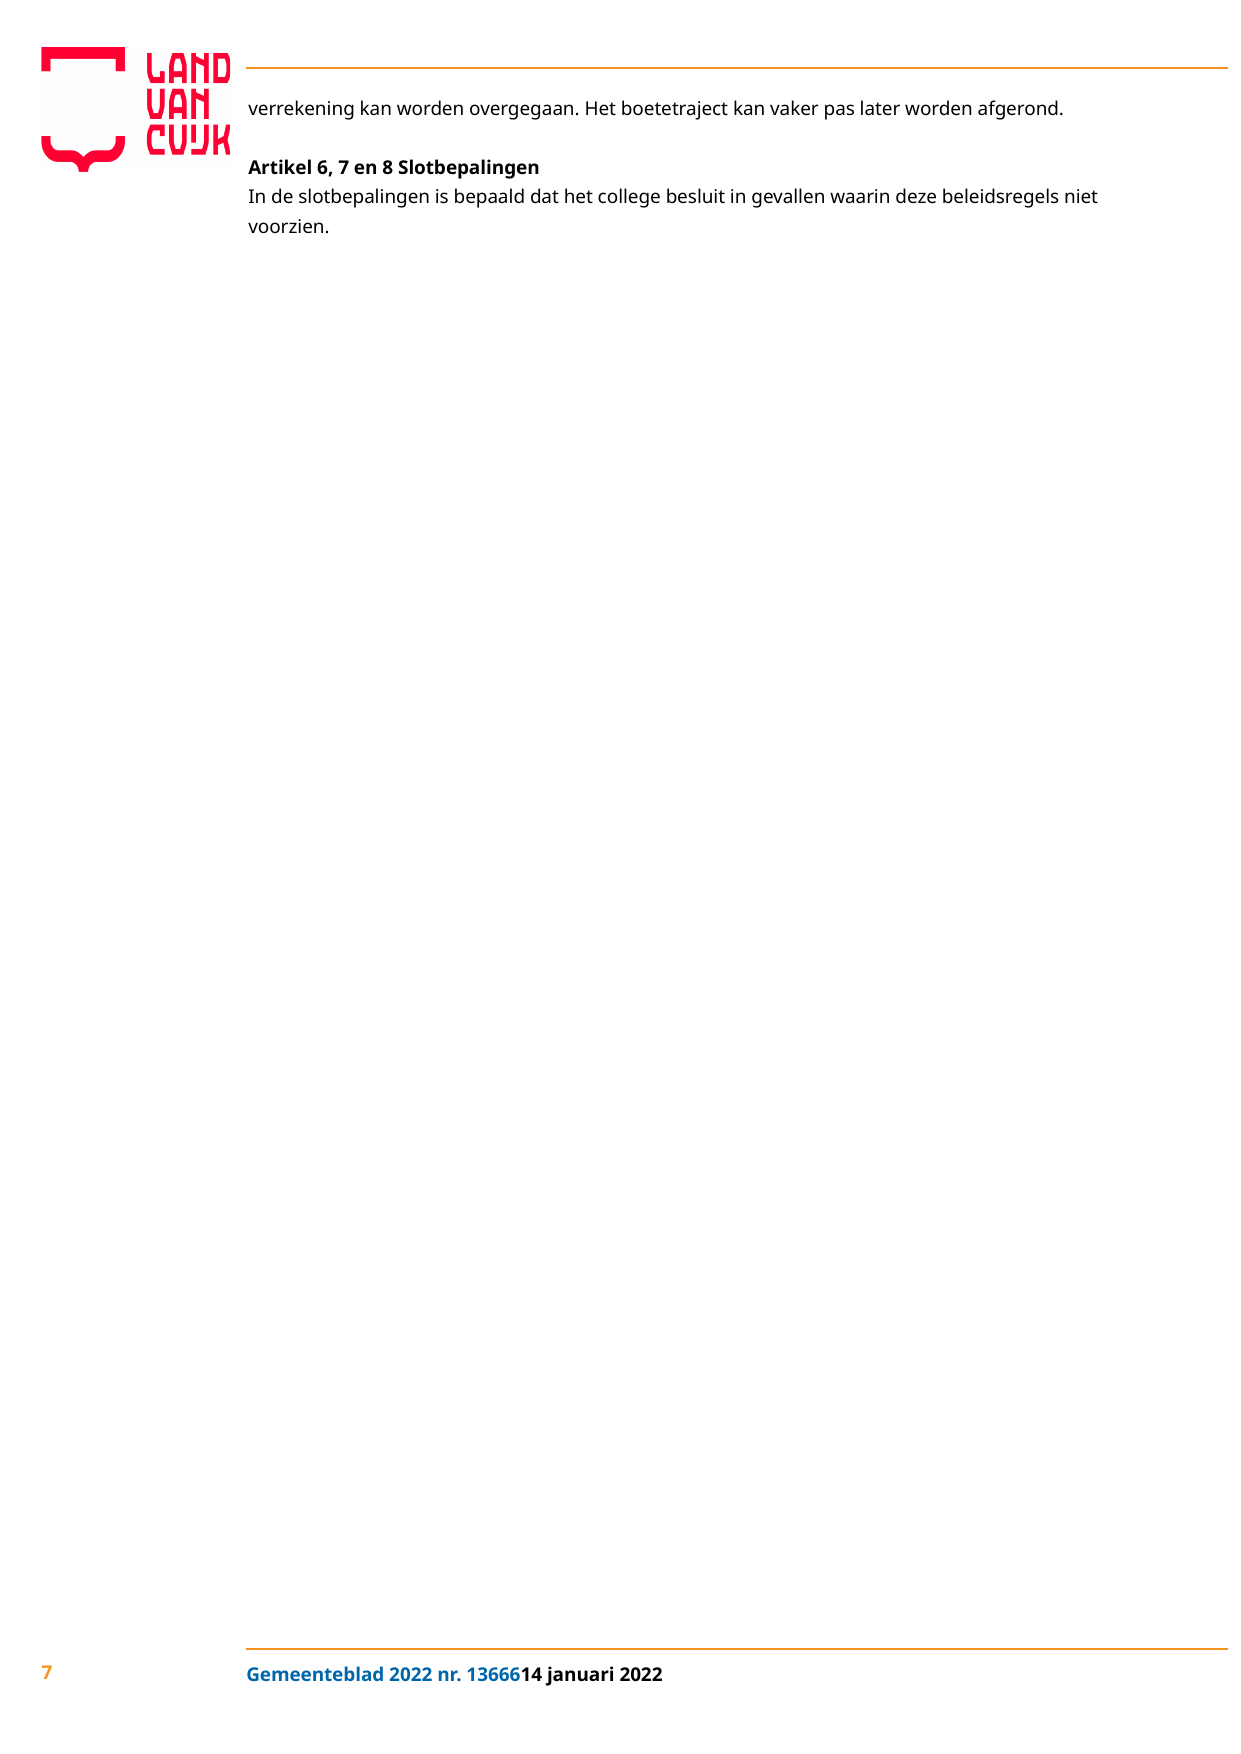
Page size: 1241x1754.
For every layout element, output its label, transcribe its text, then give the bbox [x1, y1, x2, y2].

text verrekening kan worden overgegaan. Het boetetraject kan vaker pas later worden afgerond. [248, 95, 1152, 121]
picture [41, 47, 231, 172]
text In de slotbepalingen is bepaald dat het college besluit in gevallen waarin deze beleidsregels niet voorzien. [248, 183, 1152, 239]
text Artikel 6, 7 en 8 Slotbepalingen [248, 154, 1152, 180]
